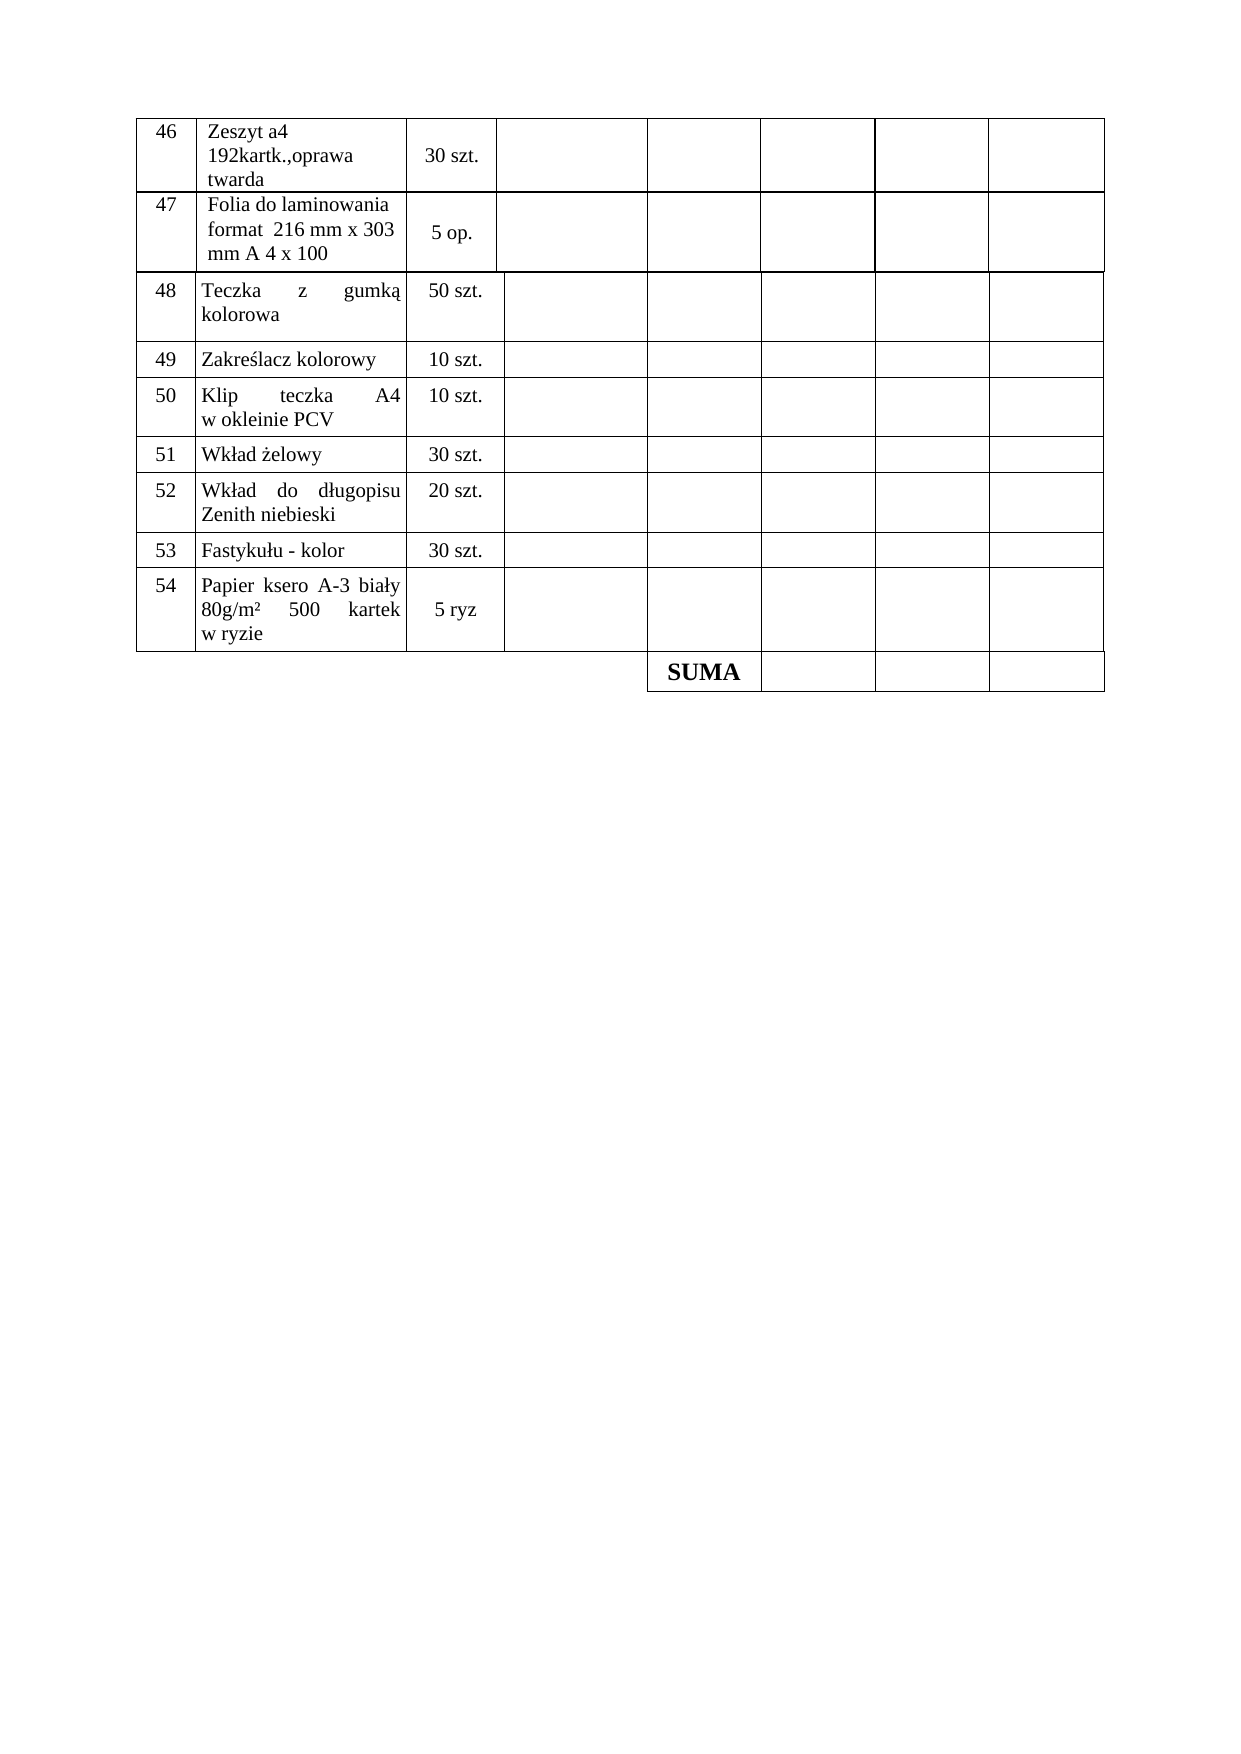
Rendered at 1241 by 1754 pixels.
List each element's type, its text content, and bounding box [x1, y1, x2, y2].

table_cell [989, 193, 1104, 271]
table_cell [648, 568, 761, 651]
table_cell [648, 533, 761, 567]
table_cell 30 szt. [407, 533, 504, 567]
table_cell [876, 342, 989, 377]
table_cell [876, 473, 989, 532]
table_cell Wkład do długopisu Zenith niebieski [196, 473, 406, 532]
table_cell [505, 342, 647, 377]
table_cell [990, 378, 1103, 436]
table_cell Fastykułu - kolor [196, 533, 406, 567]
table_cell [648, 378, 761, 436]
table_cell [648, 342, 761, 377]
table_header [876, 652, 989, 691]
table_cell Zakreślacz kolorowy [196, 342, 406, 377]
table_cell 10 szt. [407, 378, 504, 436]
table_header [762, 273, 875, 341]
table_cell [505, 378, 647, 436]
table_cell [990, 568, 1103, 651]
table_cell [497, 119, 647, 191]
table_cell 30 szt. [407, 119, 496, 191]
table_cell [876, 437, 989, 472]
table_cell [990, 473, 1103, 532]
table_cell 30 szt. [407, 437, 504, 472]
table_cell [761, 119, 874, 191]
table_header [505, 273, 647, 341]
table_cell Papier ksero A-3 biały 80g/m² 500 kartek w ryzie [196, 568, 406, 651]
table_cell 53 [137, 533, 195, 567]
table_cell [505, 533, 647, 567]
table_cell [876, 119, 988, 191]
table_header Teczka z gumką kolorowa [196, 273, 406, 341]
table_header SUMA [648, 652, 761, 691]
table_cell [876, 568, 989, 651]
table_cell [762, 437, 875, 472]
table_cell [497, 193, 647, 271]
table_header 50 szt. [407, 273, 504, 341]
table_cell [989, 119, 1104, 191]
table_header [990, 652, 1104, 691]
table_header [876, 273, 989, 341]
table_cell 5 ryz [407, 568, 504, 651]
table_cell 47 [137, 193, 196, 271]
table_cell 54 [137, 568, 195, 651]
table_cell [762, 533, 875, 567]
table_cell [990, 533, 1103, 567]
table_cell [505, 568, 647, 651]
table_cell 10 szt. [407, 342, 504, 377]
table_cell [762, 378, 875, 436]
table_header [990, 273, 1103, 341]
table_cell 51 [137, 437, 195, 472]
table_cell [876, 533, 989, 567]
table_cell 49 [137, 342, 195, 377]
table_header [648, 273, 761, 341]
table_header 48 [137, 273, 195, 341]
table_cell [505, 437, 647, 472]
table_cell 20 szt. [407, 473, 504, 532]
table_cell 50 [137, 378, 195, 436]
table_cell [876, 193, 988, 271]
table_cell Folia do laminowania format 216 mm x 303 mm A 4 x 100 [197, 193, 406, 271]
table_cell 5 op. [407, 193, 496, 271]
table_cell [648, 473, 761, 532]
table_cell [648, 119, 760, 191]
table_cell [876, 378, 989, 436]
table_header [762, 652, 875, 691]
table_cell [990, 437, 1103, 472]
table_cell [761, 193, 874, 271]
table_cell [762, 473, 875, 532]
table_cell 46 [137, 119, 196, 191]
table_cell [762, 568, 875, 651]
table_cell Zeszyt a4 192kartk.,oprawa twarda [197, 119, 406, 191]
table_cell 52 [137, 473, 195, 532]
table_cell [762, 342, 875, 377]
table_cell Wkład żelowy [196, 437, 406, 472]
table_cell [648, 437, 761, 472]
table_cell [990, 342, 1103, 377]
table_cell Klip teczka A4 w okleinie PCV [196, 378, 406, 436]
table_cell [648, 193, 760, 271]
table_cell [505, 473, 647, 532]
